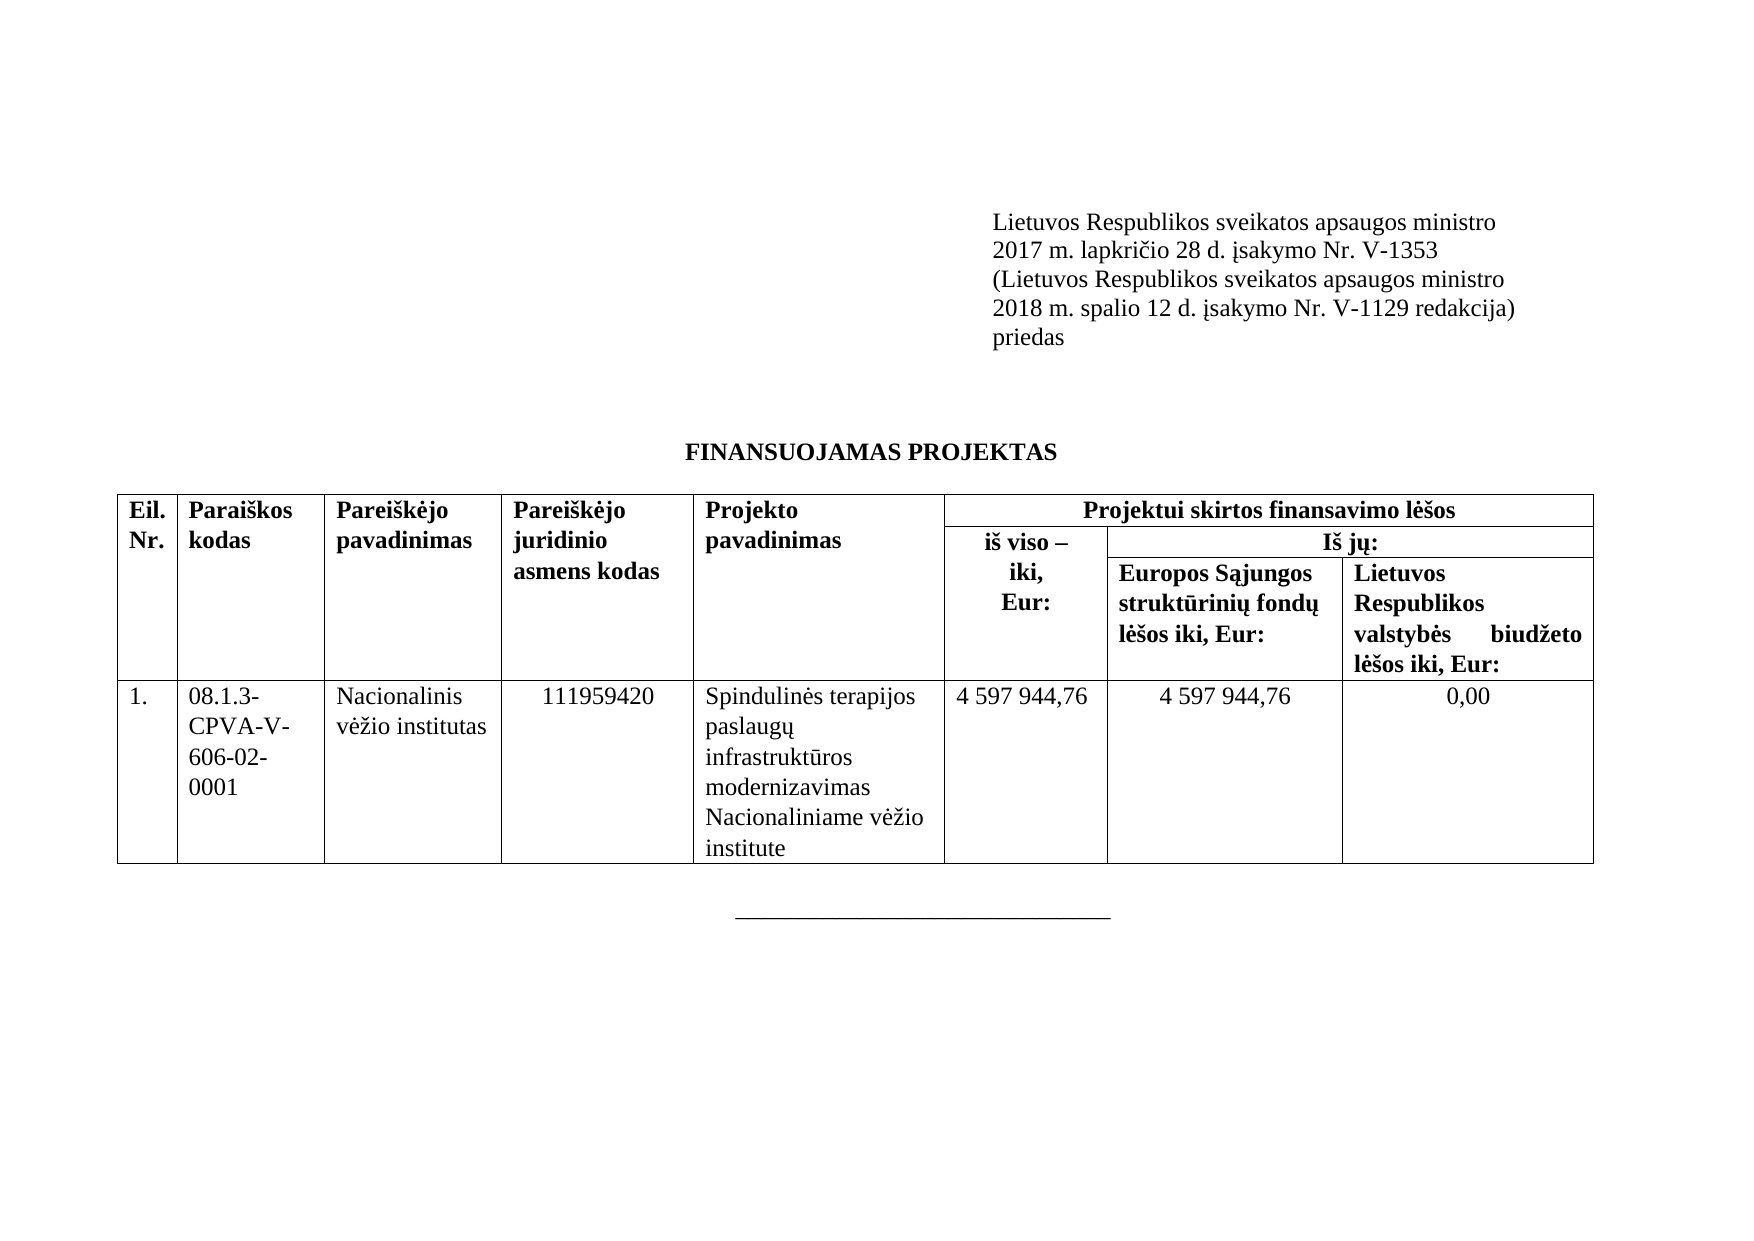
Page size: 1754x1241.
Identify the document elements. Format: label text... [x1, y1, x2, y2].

table_cell Europos Sąjungos struktūrinių fondų lėšos iki, Eur: [1108, 558, 1342, 680]
table_cell 1. [118, 681, 177, 863]
table_cell Nacionalinis vėžio institutas [325, 681, 501, 863]
table_cell Spindulinės terapijos paslaugų infrastruktūros modernizavimas Nacionaliniame vėžio institute [694, 681, 944, 863]
table_cell 08.1.3-CPVA-V-606-02-0001 [178, 681, 324, 863]
table_cell 0,00 [1343, 681, 1593, 863]
table_cell Lietuvos Respublikos valstybės biudžeto lėšos iki, Eur: [1343, 558, 1593, 680]
table_header Eil. Nr. [118, 495, 177, 680]
text priedas [106, 322, 1636, 350]
table_header Paraiškos kodas [178, 495, 324, 680]
text (Lietuvos Respublikos sveikatos apsaugos ministro [106, 264, 1636, 293]
table_cell 4 597 944,76 [1108, 681, 1342, 863]
text 2017 m. lapkričio 28 d. įsakymo Nr. V-1353 [106, 235, 1636, 264]
text FINANSUOJAMAS PROJEKTAS [106, 437, 1636, 465]
table_header Pareiškėjo pavadinimas [325, 495, 501, 680]
table_cell 4 597 944,76 [945, 681, 1107, 863]
table_cell iš viso – iki, Eur: [945, 527, 1107, 680]
text 2018 m. spalio 12 d. įsakymo Nr. V-1129 redakcija) [106, 293, 1636, 322]
text Lietuvos Respublikos sveikatos apsaugos ministro [106, 207, 1636, 235]
table_cell Iš jų: [1108, 527, 1593, 557]
table_cell 111959420 [502, 681, 693, 863]
text ______________________________ [106, 893, 1636, 922]
table_header Projekto pavadinimas [694, 495, 944, 680]
table_header Projektui skirtos finansavimo lėšos [945, 495, 1593, 526]
table_header Pareiškėjo juridinio asmens kodas [502, 495, 693, 680]
